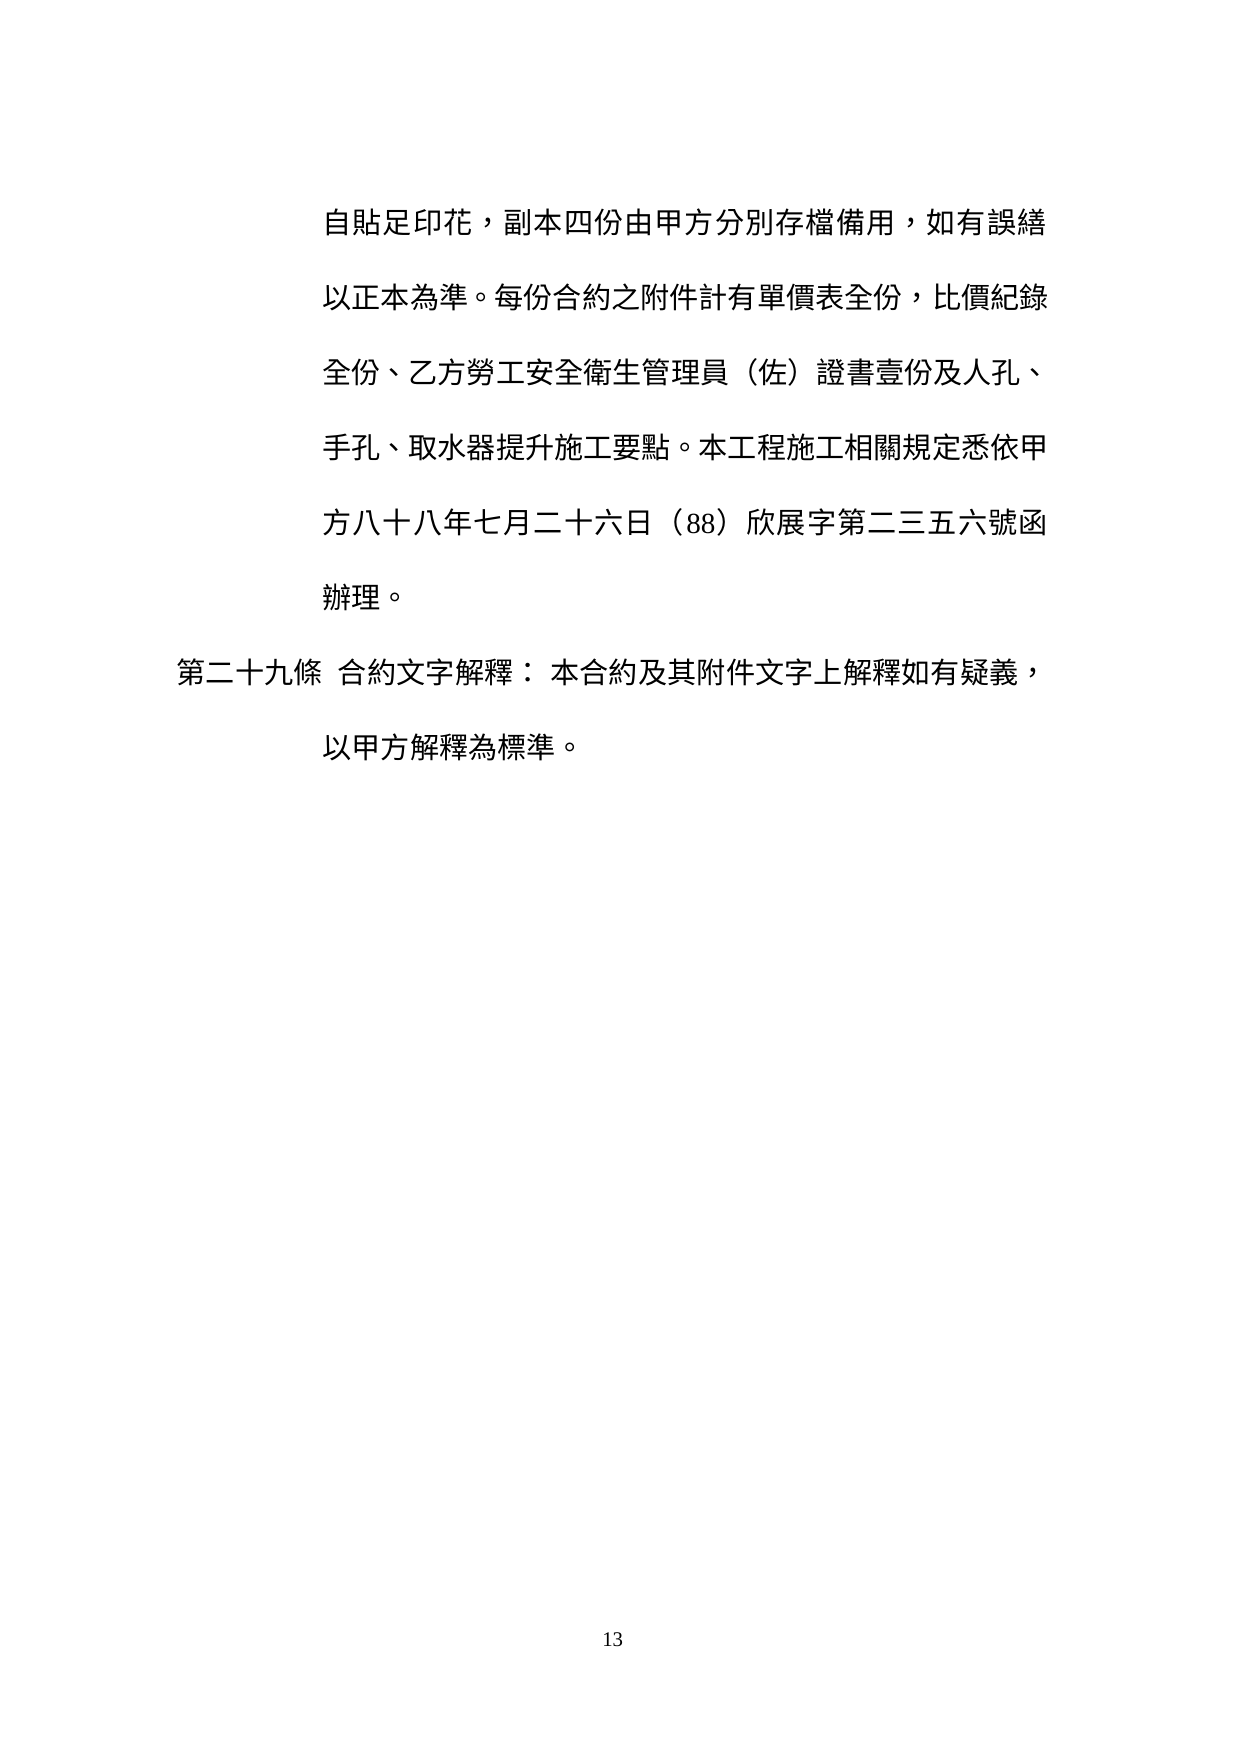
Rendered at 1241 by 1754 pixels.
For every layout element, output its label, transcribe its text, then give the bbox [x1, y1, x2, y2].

text 第二十八條 合約份數及附件： 本合約正本二份，雙方各執一份，各自貼足印花，副本四份由甲方分別存檔備用，如有誤繕，以正本為準。每份合約之附件計有單價表全份，比價紀錄全份、乙方勞工安全衛生管理員（佐）證書壹份及人孔、手孔、取水器提升施工要點。本工程施工相關規定悉依甲方八十八年七月二十六日（88）欣展字第二三五六號函辦理。 [176, 183, 1048, 633]
text 第二十九條 合約文字解釋： 本合約及其附件文字上解釋如有疑義，以甲方解釋為標準。 [176, 633, 1048, 783]
